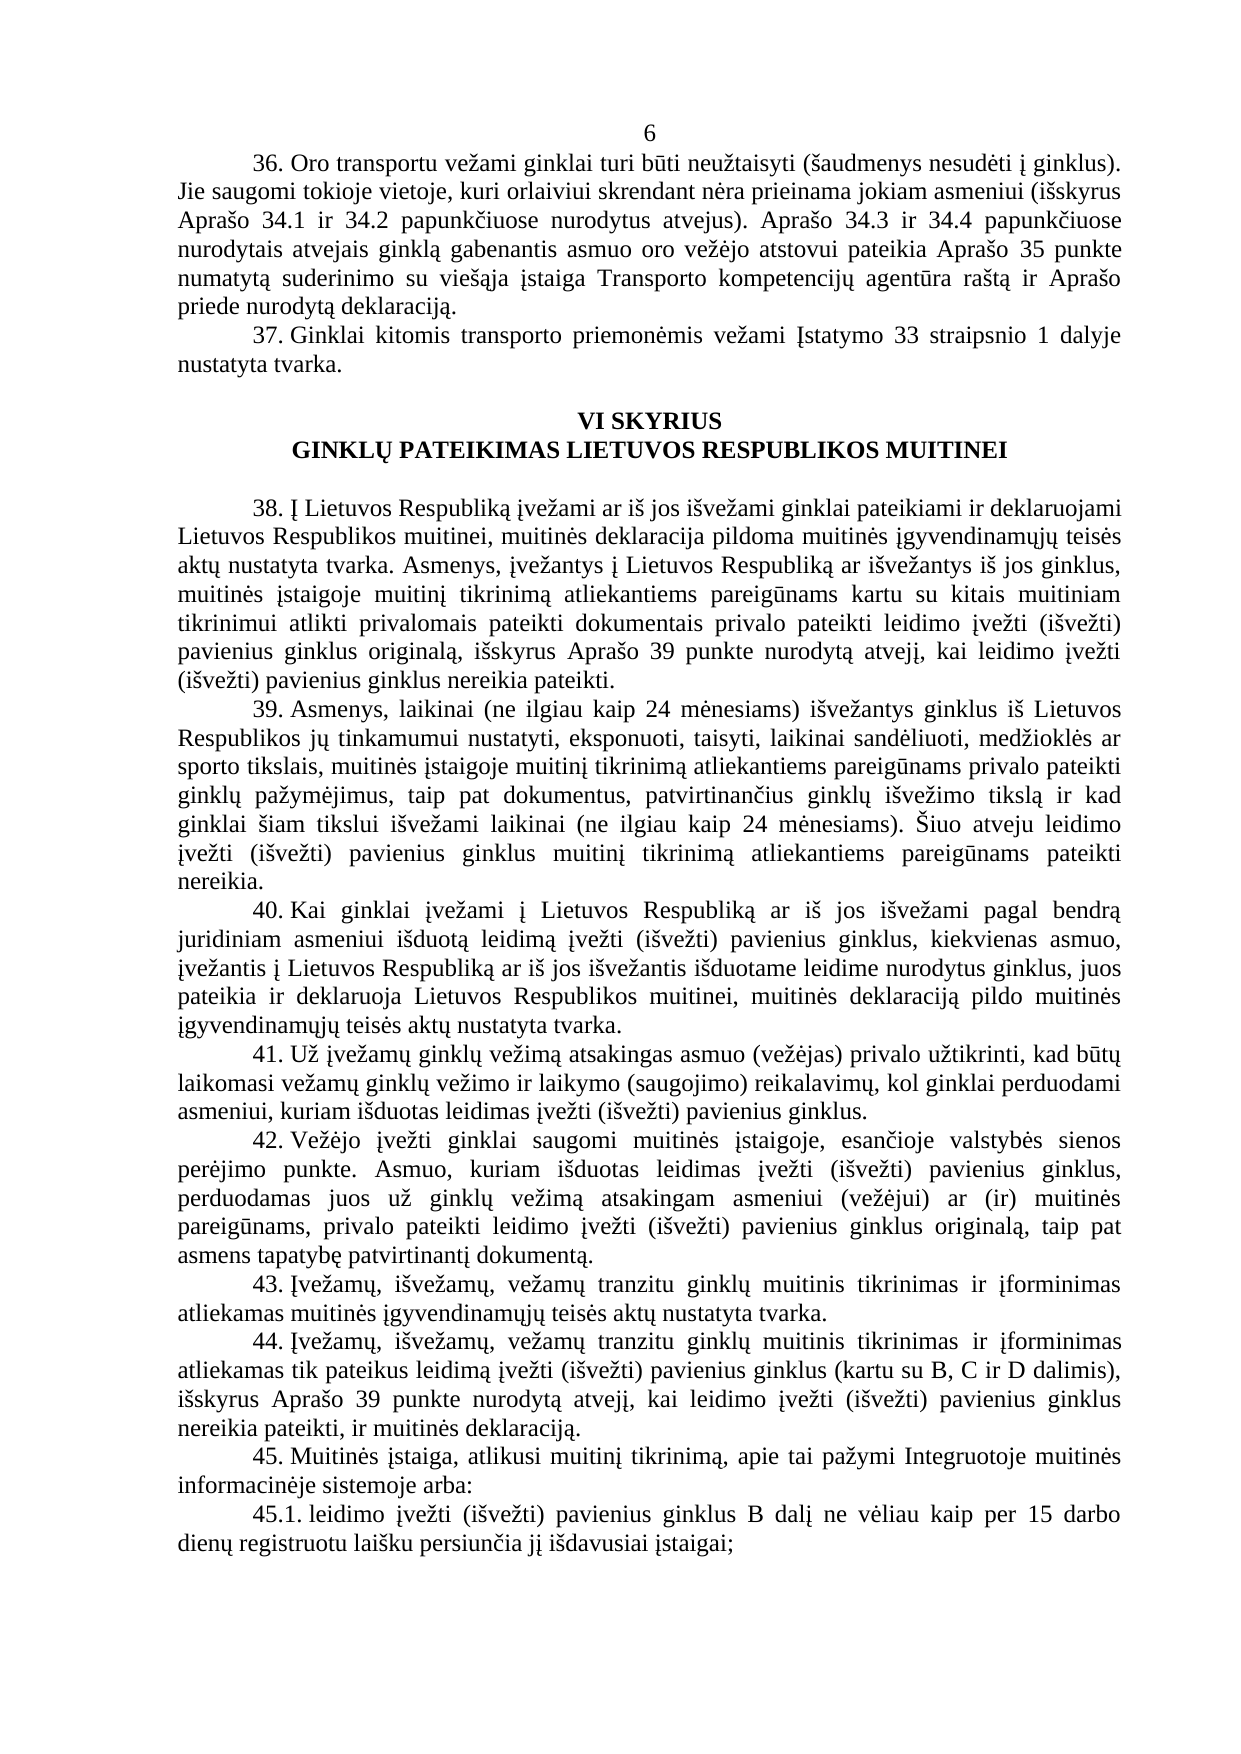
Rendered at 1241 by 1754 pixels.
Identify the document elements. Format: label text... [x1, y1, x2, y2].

text GINKLŲ PATEIKIMAS LIETUVOS RESPUBLIKOS MUITINEI [177, 435, 1122, 464]
text 45. Muitinės įstaiga, atlikusi muitinį tikrinimą, apie tai pažymi Integruotoje muitinės informacinėje sistemoje arba: [177, 1441, 1122, 1499]
text 38. Į Lietuvos Respubliką įvežami ar iš jos išvežami ginklai pateikiami ir deklaruojami Lietuvos Respublikos muitinei, muitinės deklaracija pildoma muitinės įgyvendinamųjų teisės aktų nustatyta tvarka. Asmenys, įvežantys į Lietuvos Respubliką ar išvežantys iš jos ginklus, muitinės įstaigoje muitinį tikrinimą atliekantiems pareigūnams kartu su kitais muitiniam tikrinimui atlikti privalomais pateikti dokumentais privalo pateikti leidimo įvežti (išvežti) pavienius ginklus originalą, išskyrus Aprašo 39 punkte nurodytą atvejį, kai leidimo įvežti (išvežti) pavienius ginklus nereikia pateikti. [177, 493, 1122, 694]
text 41. Už įvežamų ginklų vežimą atsakingas asmuo (vežėjas) privalo užtikrinti, kad būtų laikomasi vežamų ginklų vežimo ir laikymo (saugojimo) reikalavimų, kol ginklai perduodami asmeniui, kuriam išduotas leidimas įvežti (išvežti) pavienius ginklus. [177, 1039, 1122, 1125]
text 39. Asmenys, laikinai (ne ilgiau kaip 24 mėnesiams) išvežantys ginklus iš Lietuvos Respublikos jų tinkamumui nustatyti, eksponuoti, taisyti, laikinai sandėliuoti, medžioklės ar sporto tikslais, muitinės įstaigoje muitinį tikrinimą atliekantiems pareigūnams privalo pateikti ginklų pažymėjimus, taip pat dokumentus, patvirtinančius ginklų išvežimo tikslą ir kad ginklai šiam tikslui išvežami laikinai (ne ilgiau kaip 24 mėnesiams). Šiuo atveju leidimo įvežti (išvežti) pavienius ginklus muitinį tikrinimą atliekantiems pareigūnams pateikti nereikia. [177, 694, 1122, 895]
text 42. Vežėjo įvežti ginklai saugomi muitinės įstaigoje, esančioje valstybės sienos perėjimo punkte. Asmuo, kuriam išduotas leidimas įvežti (išvežti) pavienius ginklus, perduodamas juos už ginklų vežimą atsakingam asmeniui (vežėjui) ar (ir) muitinės pareigūnams, privalo pateikti leidimo įvežti (išvežti) pavienius ginklus originalą, taip pat asmens tapatybę patvirtinantį dokumentą. [177, 1125, 1122, 1269]
text VI SKYRIUS [177, 406, 1122, 435]
text 40. Kai ginklai įvežami į Lietuvos Respubliką ar iš jos išvežami pagal bendrą juridiniam asmeniui išduotą leidimą įvežti (išvežti) pavienius ginklus, kiekvienas asmuo, įvežantis į Lietuvos Respubliką ar iš jos išvežantis išduotame leidime nurodytus ginklus, juos pateikia ir deklaruoja Lietuvos Respublikos muitinei, muitinės deklaraciją pildo muitinės įgyvendinamųjų teisės aktų nustatyta tvarka. [177, 895, 1122, 1039]
text 44. Įvežamų, išvežamų, vežamų tranzitu ginklų muitinis tikrinimas ir įforminimas atliekamas tik pateikus leidimą įvežti (išvežti) pavienius ginklus (kartu su B, C ir D dalimis), išskyrus Aprašo 39 punkte nurodytą atvejį, kai leidimo įvežti (išvežti) pavienius ginklus nereikia pateikti, ir muitinės deklaraciją. [177, 1326, 1122, 1441]
text 43. Įvežamų, išvežamų, vežamų tranzitu ginklų muitinis tikrinimas ir įforminimas atliekamas muitinės įgyvendinamųjų teisės aktų nustatyta tvarka. [177, 1269, 1122, 1326]
text 45.1. leidimo įvežti (išvežti) pavienius ginklus B dalį ne vėliau kaip per 15 darbo dienų registruotu laišku persiunčia jį išdavusiai įstaigai; [177, 1499, 1122, 1556]
text 37. Ginklai kitomis transporto priemonėmis vežami Įstatymo 33 straipsnio 1 dalyje nustatyta tvarka. [177, 320, 1122, 378]
text 36. Oro transportu vežami ginklai turi būti neužtaisyti (šaudmenys nesudėti į ginklus). Jie saugomi tokioje vietoje, kuri orlaiviui skrendant nėra prieinama jokiam asmeniui (išskyrus Aprašo 34.1 ir 34.2 papunkčiuose nurodytus atvejus). Aprašo 34.3 ir 34.4 papunkčiuose nurodytais atvejais ginklą gabenantis asmuo oro vežėjo atstovui pateikia Aprašo 35 punkte numatytą suderinimo su viešąja įstaiga Transporto kompetencijų agentūra raštą ir Aprašo priede nurodytą deklaraciją. [177, 148, 1122, 320]
